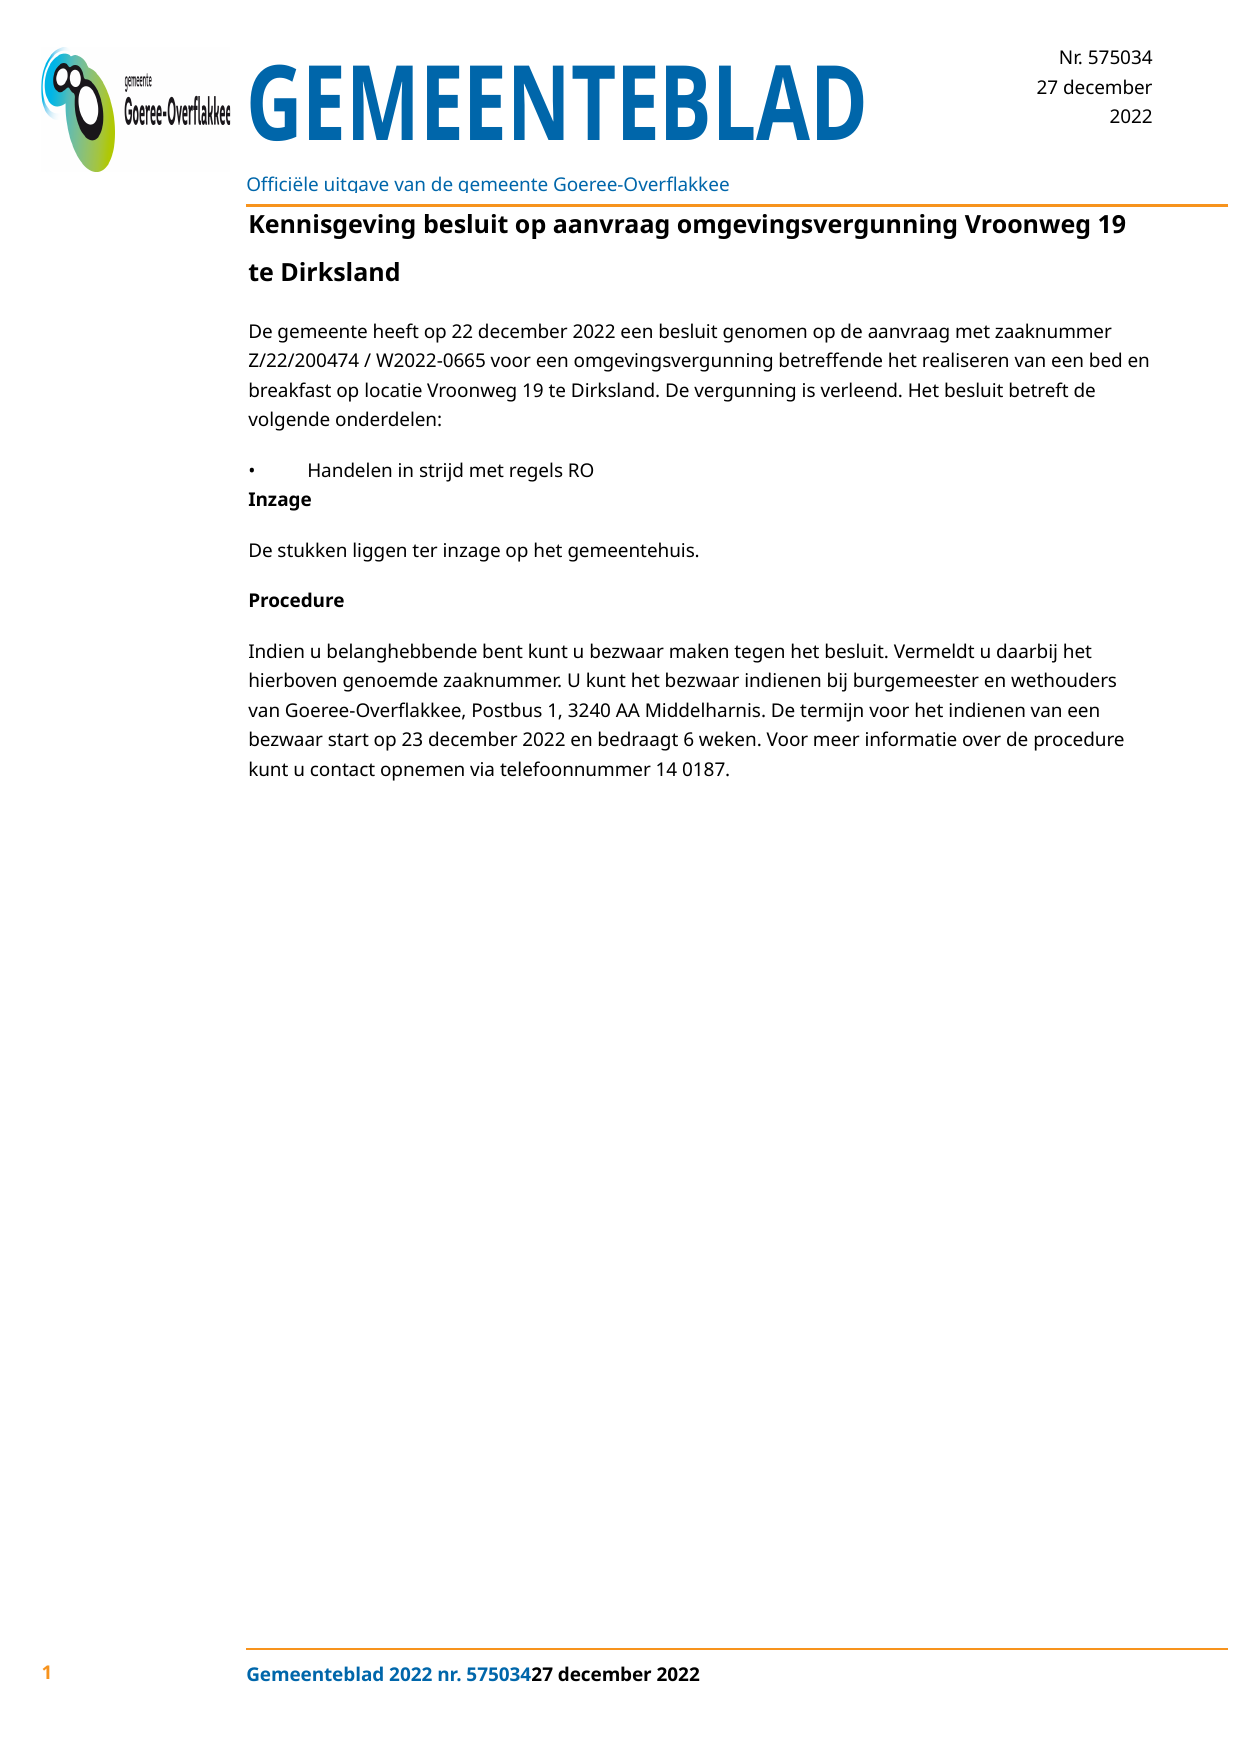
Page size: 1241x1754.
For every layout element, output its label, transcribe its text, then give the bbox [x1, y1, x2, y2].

text De stukken liggen ter inzage op het gemeentehuis. [248, 537, 1152, 563]
picture [41, 47, 231, 172]
text Inzage [248, 487, 1152, 512]
text De gemeente heeft op 22 december 2022 een besluit genomen op de aanvraag met zaaknummer Z/22/200474 / W2022-0665 voor een omgevingsvergunning betreffende het realiseren van een bed en breakfast op locatie Vroonweg 19 te Dirksland. De vergunning is verleend. Het besluit betreft de volgende onderdelen: [248, 318, 1152, 432]
text Kennisgeving besluit op aanvraag omgevingsvergunning Vroonweg 19 te Dirksland [248, 207, 1152, 288]
list Handelen in strijd met regels RO [248, 457, 1152, 483]
text Indien u belanghebbende bent kunt u bezwaar maken tegen het besluit. Vermeldt u daarbij het hierboven genoemde zaaknummer. U kunt het bezwaar indienen bij burgemeester en wethouders van Goeree-Overflakkee, Postbus 1, 3240 AA Middelharnis. De termijn voor het indienen van een bezwaar start op 23 december 2022 en bedraagt 6 weken. Voor meer informatie over de procedure kunt u contact opnemen via telefoonnummer 14 0187. [248, 638, 1152, 782]
text Procedure [248, 587, 1152, 613]
